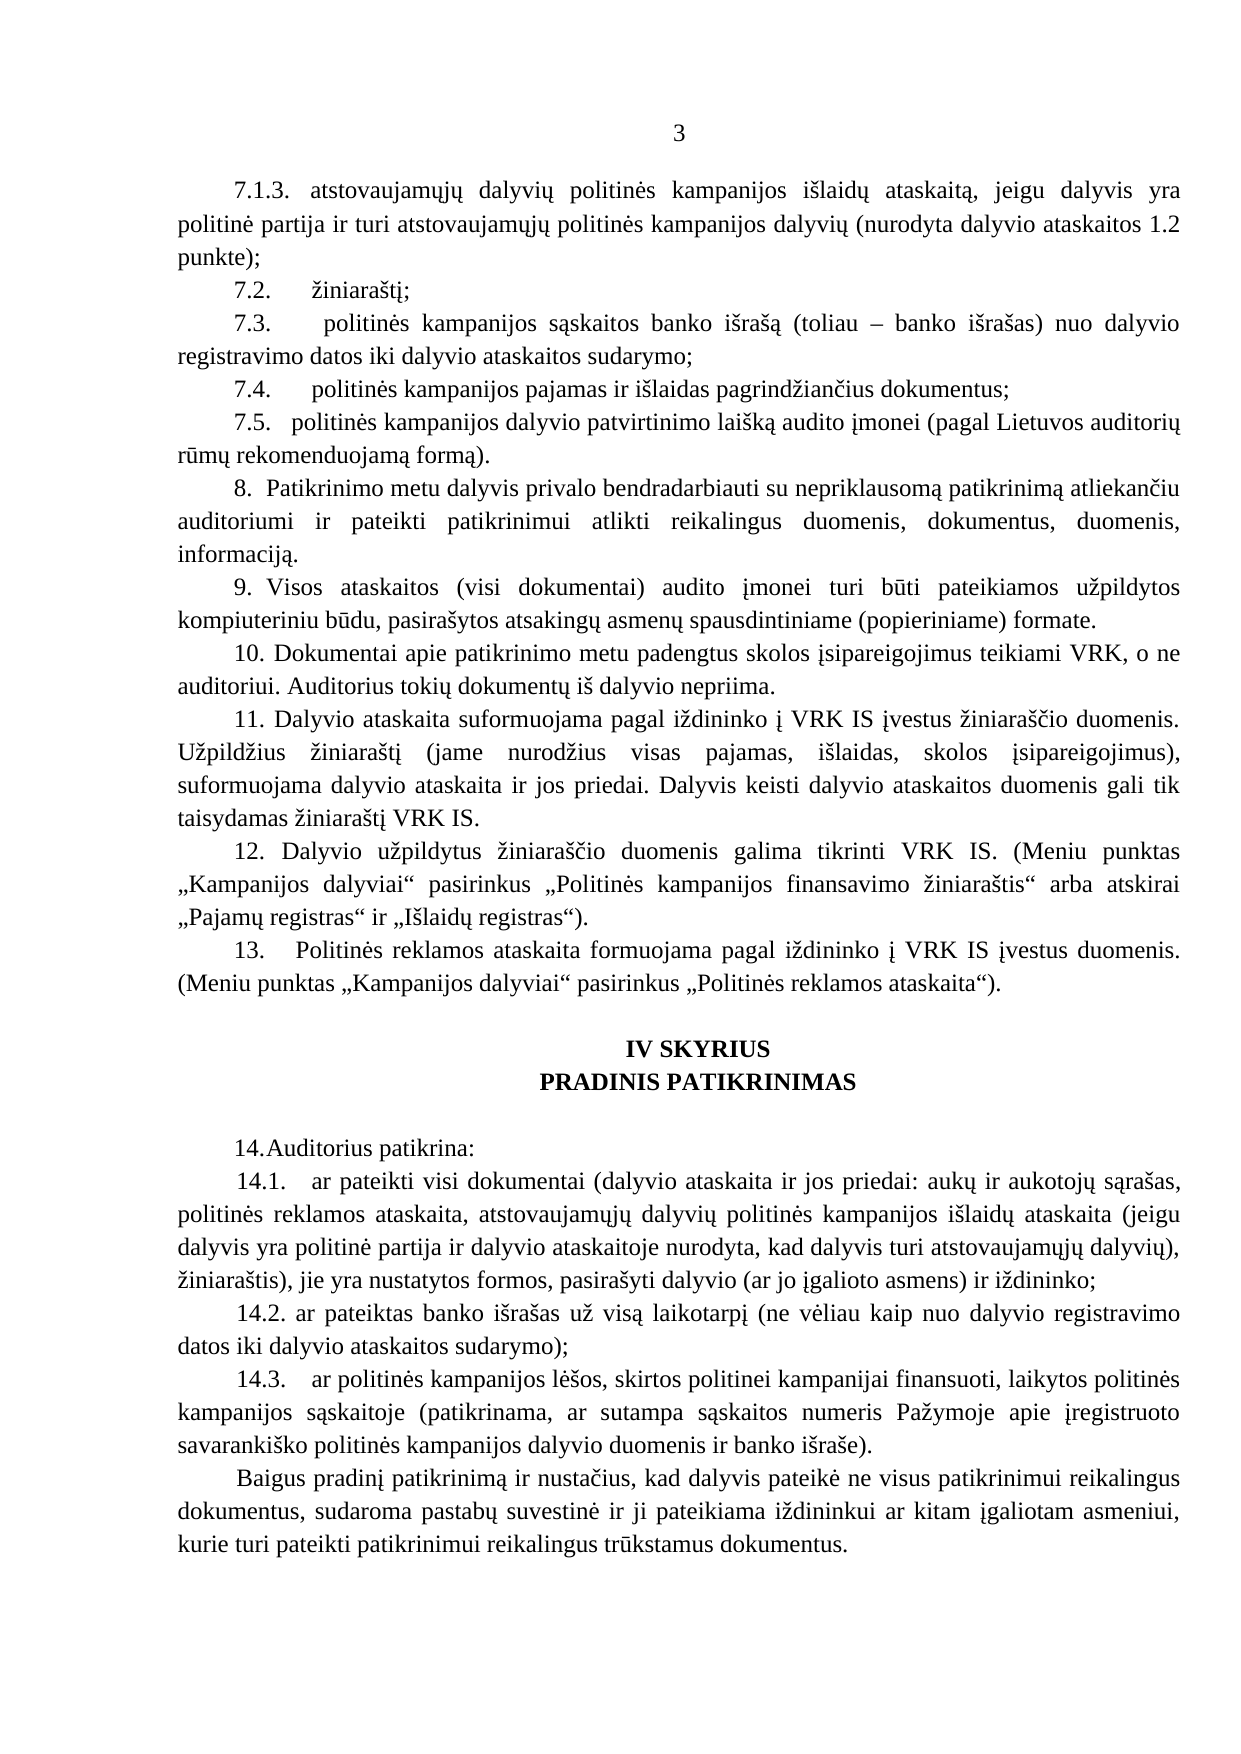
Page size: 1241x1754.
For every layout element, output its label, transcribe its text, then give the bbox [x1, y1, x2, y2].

text 7.2. žiniaraštį; [177, 275, 1181, 303]
text 9. Visos ataskaitos (visi dokumentai) audito įmonei turi būti pateikiamos užpildytos kompiuteriniu būdu, pasirašytos atsakingų asmenų spausdintiniame (popieriniame) formate. [177, 572, 1181, 634]
text PRADINIS PATIKRINIMAS [215, 1067, 1181, 1096]
text 14.1. ar pateikti visi dokumentai (dalyvio ataskaita ir jos priedai: aukų ir aukotojų sąrašas, politinės reklamos ataskaita, atstovaujamųjų dalyvių politinės kampanijos išlaidų ataskaita (jeigu dalyvis yra politinė partija ir dalyvio ataskaitoje nurodyta, kad dalyvis turi atstovaujamųjų dalyvių), žiniaraštis), jie yra nustatytos formos, pasirašyti dalyvio (ar jo įgalioto asmens) ir iždininko; [177, 1166, 1181, 1294]
text 13. Politinės reklamos ataskaita formuojama pagal iždininko į VRK IS įvestus duomenis. (Meniu punktas „Kampanijos dalyviai“ pasirinkus „Politinės reklamos ataskaita“). [177, 935, 1181, 997]
text 7.5. politinės kampanijos dalyvio patvirtinimo laišką audito įmonei (pagal Lietuvos auditorių rūmų rekomenduojamą formą). [177, 407, 1181, 468]
text 14.2. ar pateiktas banko išrašas už visą laikotarpį (ne vėliau kaip nuo dalyvio registravimo datos iki dalyvio ataskaitos sudarymo); [177, 1298, 1181, 1360]
text IV SKYRIUS [215, 1034, 1181, 1063]
text 14. Auditorius patikrina: [177, 1133, 1181, 1162]
text 7.4. politinės kampanijos pajamas ir išlaidas pagrindžiančius dokumentus; [177, 374, 1181, 402]
text Baigus pradinį patikrinimą ir nustačius, kad dalyvis pateikė ne visus patikrinimui reikalingus dokumentus, sudaroma pastabų suvestinė ir ji pateikiama iždininkui ar kitam įgaliotam asmeniui, kurie turi pateikti patikrinimui reikalingus trūkstamus dokumentus. [177, 1463, 1181, 1558]
text 14.3. ar politinės kampanijos lėšos, skirtos politinei kampanijai finansuoti, laikytos politinės kampanijos sąskaitoje (patikrinama, ar sutampa sąskaitos numeris Pažymoje apie įregistruoto savarankiško politinės kampanijos dalyvio duomenis ir banko išraše). [177, 1364, 1181, 1459]
text 8. Patikrinimo metu dalyvis privalo bendradarbiauti su nepriklausomą patikrinimą atliekančiu auditoriumi ir pateikti patikrinimui atlikti reikalingus duomenis, dokumentus, duomenis, informaciją. [177, 473, 1181, 568]
text 12. Dalyvio užpildytus žiniaraščio duomenis galima tikrinti VRK IS. (Meniu punktas „Kampanijos dalyviai“ pasirinkus „Politinės kampanijos finansavimo žiniaraštis“ arba atskirai „Pajamų registras“ ir „Išlaidų registras“). [177, 836, 1181, 931]
text 7.1.3. atstovaujamųjų dalyvių politinės kampanijos išlaidų ataskaitą, jeigu dalyvis yra politinė partija ir turi atstovaujamųjų politinės kampanijos dalyvių (nurodyta dalyvio ataskaitos 1.2 punkte); [177, 176, 1181, 270]
text 7.3. politinės kampanijos sąskaitos banko išrašą (toliau – banko išrašas) nuo dalyvio registravimo datos iki dalyvio ataskaitos sudarymo; [177, 308, 1181, 369]
text 11. Dalyvio ataskaita suformuojama pagal iždininko į VRK IS įvestus žiniaraščio duomenis. Užpildžius žiniaraštį (jame nurodžius visas pajamas, išlaidas, skolos įsipareigojimus), suformuojama dalyvio ataskaita ir jos priedai. Dalyvis keisti dalyvio ataskaitos duomenis gali tik taisydamas žiniaraštį VRK IS. [177, 704, 1181, 832]
text 10. Dokumentai apie patikrinimo metu padengtus skolos įsipareigojimus teikiami VRK, o ne auditoriui. Auditorius tokių dokumentų iš dalyvio nepriima. [177, 638, 1181, 700]
